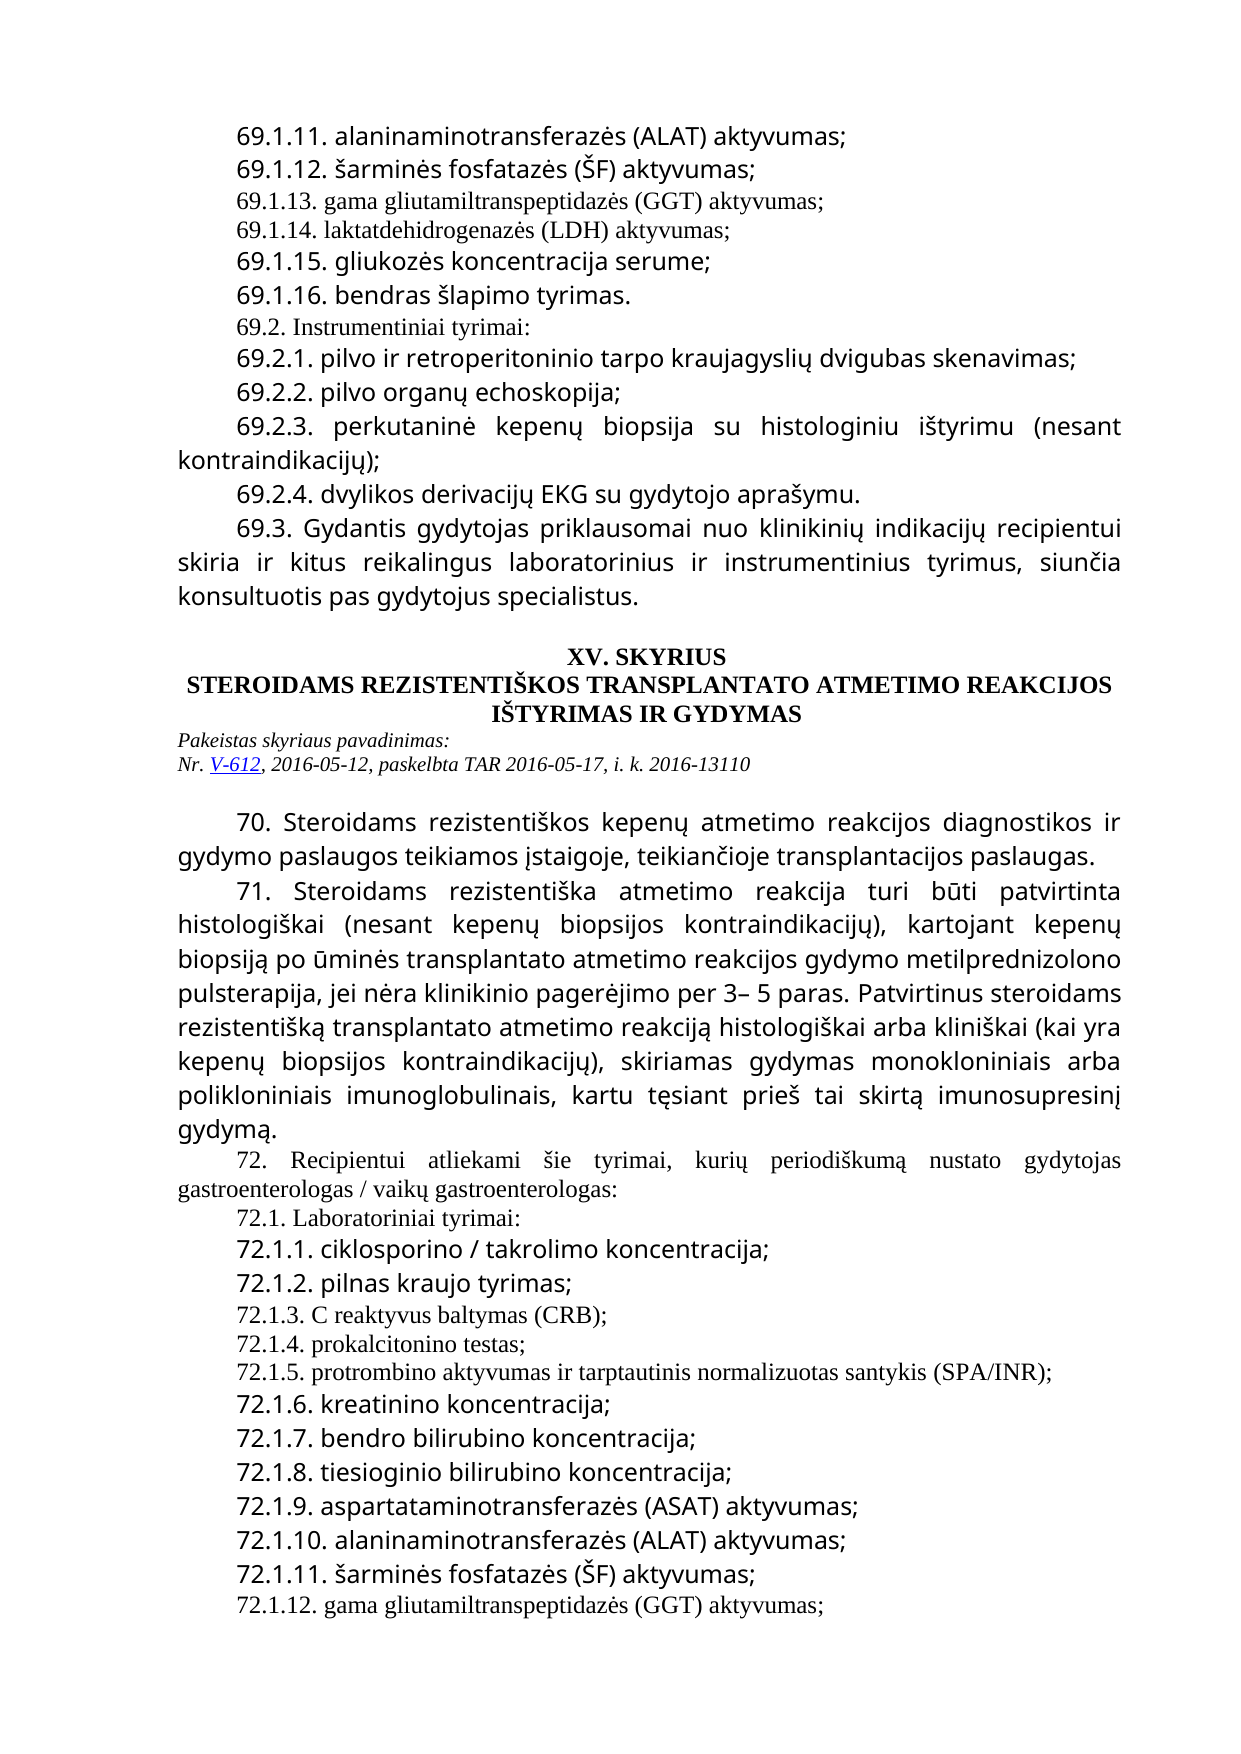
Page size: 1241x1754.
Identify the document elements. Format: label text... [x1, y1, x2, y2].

text Nr. V-612, 2016-05-12, paskelbta TAR 2016-05-17, i. k. 2016-13110 [177, 752, 1122, 776]
text 72.1.3. C reaktyvus baltymas (CRB); [177, 1300, 1122, 1329]
text 72. Recipientui atliekami šie tyrimai, kurių periodiškumą nustato gydytojas gastroenterologas / vaikų gastroenterologas: [177, 1146, 1122, 1203]
text 69.2.3. perkutaninė kepenų biopsija su histologiniu ištyrimu (nesant kontraindikacijų); [177, 409, 1122, 477]
text Pakeistas skyriaus pavadinimas: [177, 728, 1122, 752]
text 72.1.5. protrombino aktyvumas ir tarptautinis normalizuotas santykis (SPA/INR); [177, 1357, 1122, 1386]
text 69.1.12. šarminės fosfatazės (ŠF) aktyvumas; [177, 152, 1122, 186]
text 72.1.10. alaninaminotransferazės (ALAT) aktyvumas; [177, 1522, 1122, 1557]
text 69.1.13. gama gliutamiltranspeptidazės (GGT) aktyvumas; [177, 186, 1122, 215]
text 69.3. Gydantis gydytojas priklausomai nuo klinikinių indikacijų recipientui skiria ir kitus reikalingus laboratorinius ir instrumentinius tyrimus, siunčia konsultuotis pas gydytojus specialistus. [177, 511, 1122, 613]
text 69.1.15. gliukozės koncentracija serume; [177, 244, 1122, 278]
text 72.1.12. gama gliutamiltranspeptidazės (GGT) aktyvumas; [177, 1591, 1122, 1619]
text 69.2. Instrumentiniai tyrimai: [177, 312, 1122, 341]
text 69.1.16. bendras šlapimo tyrimas. [177, 278, 1122, 312]
text 69.1.14. laktatdehidrogenazės (LDH) aktyvumas; [177, 215, 1122, 244]
text 72.1.11. šarminės fosfatazės (ŠF) aktyvumas; [177, 1557, 1122, 1591]
text 69.2.4. dvylikos derivacijų EKG su gydytojo aprašymu. [177, 477, 1122, 511]
text 72.1.7. bendro bilirubino koncentracija; [177, 1420, 1122, 1454]
text 69.2.1. pilvo ir retroperitoninio tarpo kraujagyslių dvigubas skenavimas; [177, 341, 1122, 375]
text 71. Steroidams rezistentiška atmetimo reakcija turi būti patvirtinta histologiškai (nesant kepenų biopsijos kontraindikacijų), kartojant kepenų biopsiją po ūminės transplantato atmetimo reakcijos gydymo metilprednizolono pulsterapija, jei nėra klinikinio pagerėjimo per 3– 5 paras. Patvirtinus steroidams rezistentišką transplantato atmetimo reakciją histologiškai arba kliniškai (kai yra kepenų biopsijos kontraindikacijų), skiriamas gydymas monokloniniais arba polikloniniais imunoglobulinais, kartu tęsiant prieš tai skirtą imunosupresinį gydymą. [177, 873, 1122, 1146]
text 72.1.9. aspartataminotransferazės (ASAT) aktyvumas; [177, 1488, 1122, 1522]
text 69.1.11. alaninaminotransferazės (ALAT) aktyvumas; [177, 118, 1122, 152]
text 70. Steroidams rezistentiškos kepenų atmetimo reakcijos diagnostikos ir gydymo paslaugos teikiamos įstaigoje, teikiančioje transplantacijos paslaugas. [177, 805, 1122, 873]
text 69.2.2. pilvo organų echoskopija; [177, 375, 1122, 409]
text 72.1.4. prokalcitonino testas; [177, 1329, 1122, 1357]
text 72.1. Laboratoriniai tyrimai: [177, 1203, 1122, 1232]
text XV. SKYRIUS STEROIDAMS REZISTENTIŠKOS TRANSPLANTATO ATMETIMO REAKCIJOS IŠTYRIMAS IR GYDYMAS [177, 642, 1122, 728]
text 72.1.1. ciklosporino / takrolimo koncentracija; [177, 1232, 1122, 1266]
text 72.1.6. kreatinino koncentracija; [177, 1386, 1122, 1420]
text 72.1.2. pilnas kraujo tyrimas; [177, 1266, 1122, 1300]
text 72.1.8. tiesioginio bilirubino koncentracija; [177, 1454, 1122, 1488]
